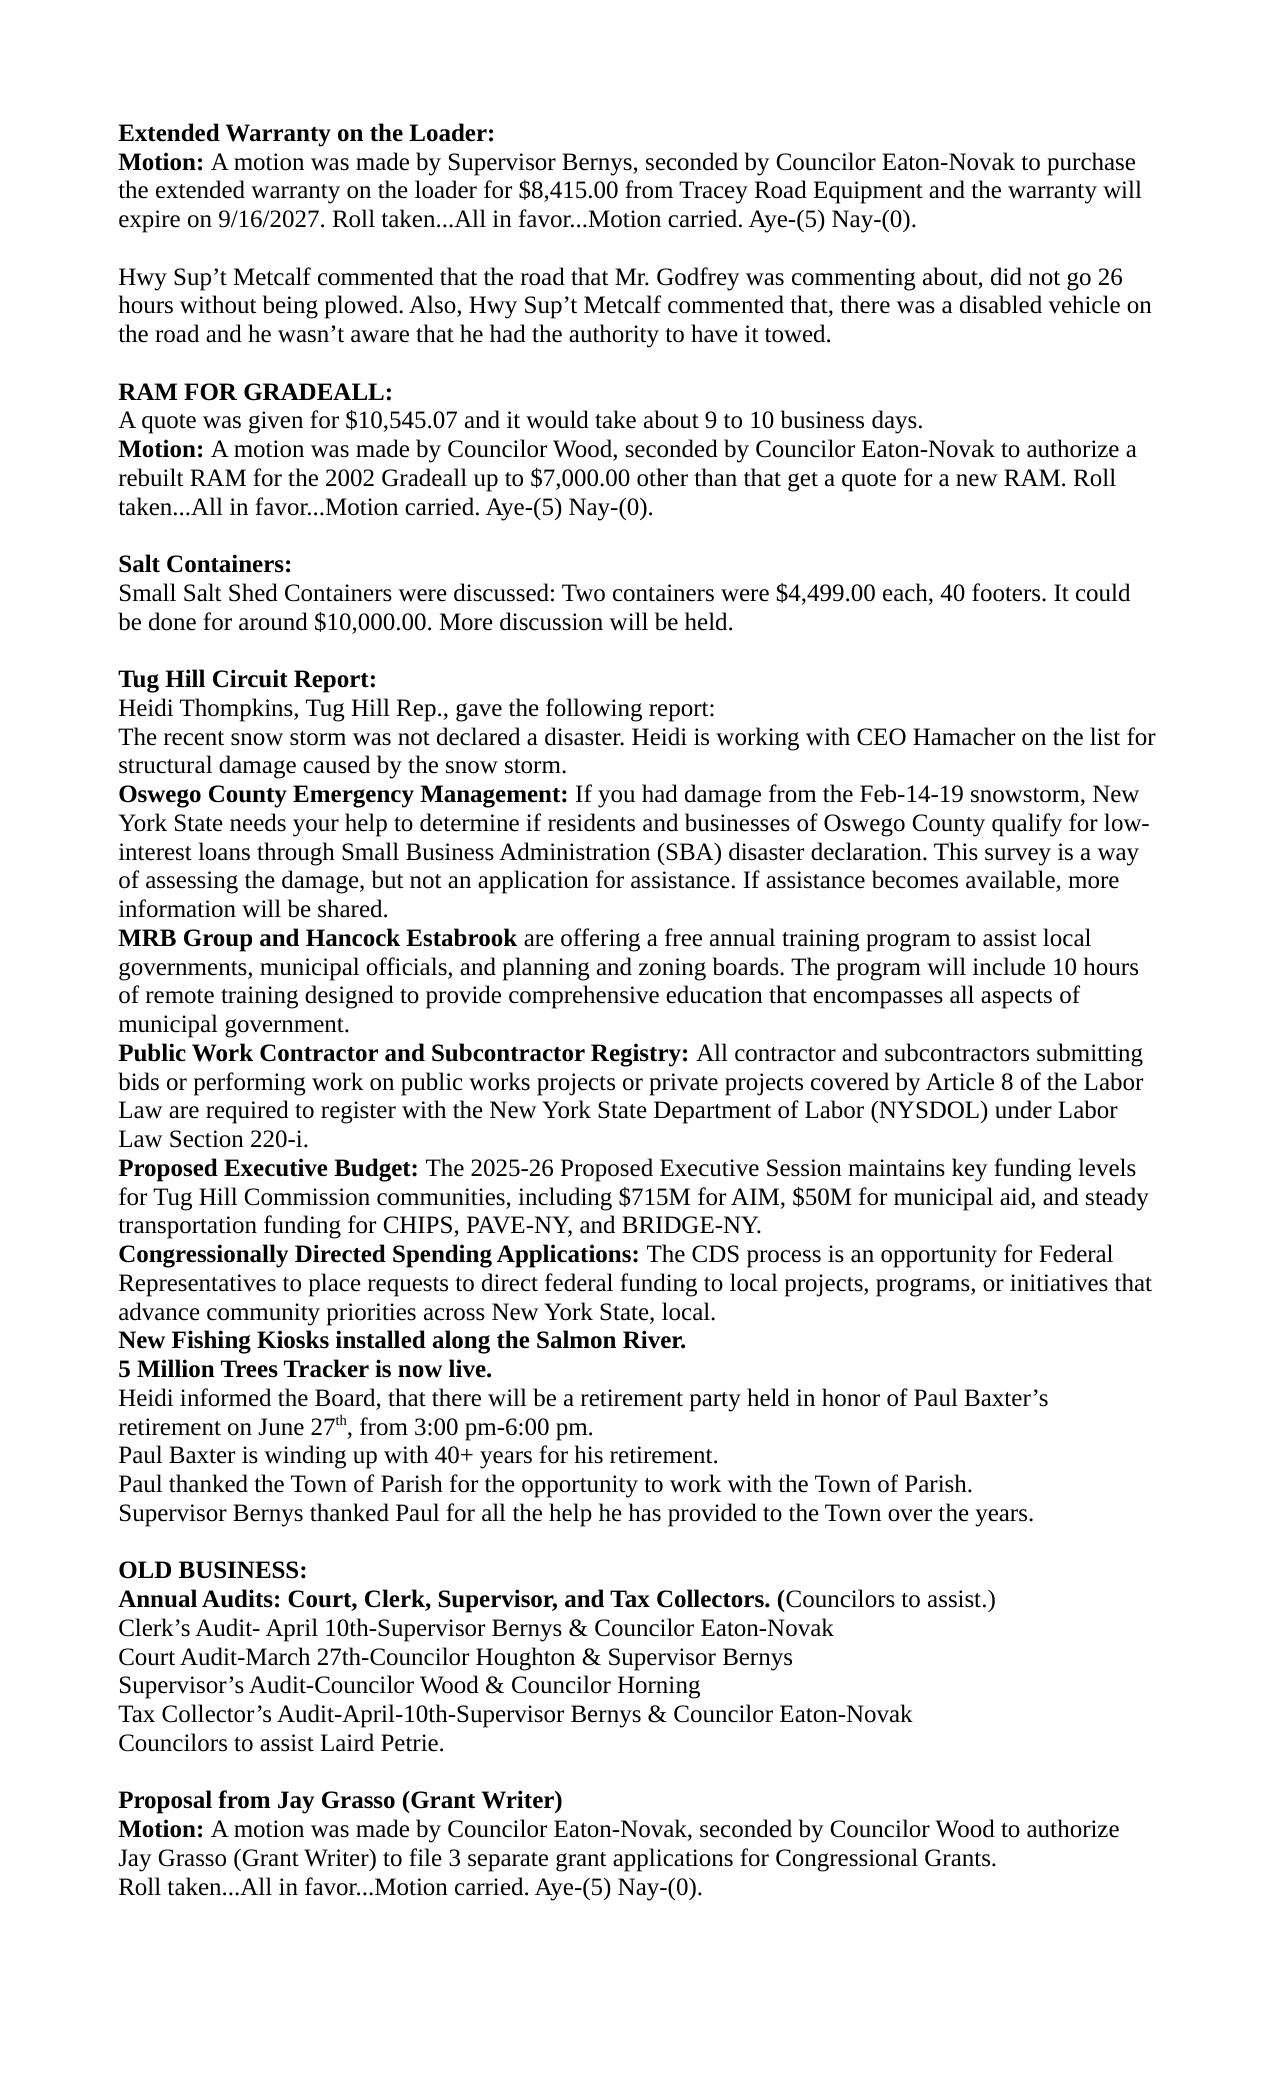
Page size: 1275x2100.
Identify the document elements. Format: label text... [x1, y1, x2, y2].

text A quote was given for $10,545.07 and it would take about 9 to 10 business days. [118, 406, 1157, 434]
text New Fishing Kiosks installed along the Salmon River. [118, 1326, 1157, 1354]
text Motion: A motion was made by Councilor Eaton-Novak, seconded by Councilor Wood to authorize Jay Grasso (Grant Writer) to file 3 separate grant applications for Congressional Grants. [118, 1814, 1157, 1872]
text Supervisor Bernys thanked Paul for all the help he has provided to the Town over the years. [118, 1498, 1157, 1527]
text Paul Baxter is winding up with 40+ years for his retirement. [118, 1441, 1157, 1469]
text Tug Hill Circuit Report: [118, 664, 1157, 693]
text Heidi Thompkins, Tug Hill Rep., gave the following report: [118, 693, 1157, 722]
text Clerk’s Audit- April 10th-Supervisor Bernys & Councilor Eaton-Novak [118, 1613, 1157, 1642]
text Motion: A motion was made by Councilor Wood, seconded by Councilor Eaton-Novak to authorize a rebuilt RAM for the 2002 Gradeall up to $7,000.00 other than that get a quote for a new RAM. Roll taken...All in favor...Motion carried. Aye-(5) Nay-(0). [118, 434, 1157, 521]
text Heidi informed the Board, that there will be a retirement party held in honor of Paul Baxter’s retirement on June 27th, from 3:00 pm-6:00 pm. [118, 1383, 1157, 1441]
text Oswego County Emergency Management: If you had damage from the Feb-14-19 snowstorm, New York State needs your help to determine if residents and businesses of Oswego County qualify for low-interest loans through Small Business Administration (SBA) disaster declaration. This survey is a way of assessing the damage, but not an application for assistance. If assistance becomes available, more information will be shared. [118, 779, 1157, 923]
text Councilors to assist Laird Petrie. [118, 1728, 1157, 1757]
text Court Audit-March 27th-Councilor Houghton & Supervisor Bernys [118, 1642, 1157, 1671]
text Roll taken...All in favor...Motion carried. Aye-(5) Nay-(0). [118, 1872, 1157, 1901]
text 5 Million Trees Tracker is now live. [118, 1354, 1157, 1383]
text Proposed Executive Budget: The 2025-26 Proposed Executive Session maintains key funding levels for Tug Hill Commission communities, including $715M for AIM, $50M for municipal aid, and steady transportation funding for CHIPS, PAVE-NY, and BRIDGE-NY. [118, 1153, 1157, 1239]
text Supervisor’s Audit-Councilor Wood & Councilor Horning [118, 1671, 1157, 1699]
text Hwy Sup’t Metcalf commented that the road that Mr. Godfrey was commenting about, did not go 26 hours without being plowed. Also, Hwy Sup’t Metcalf commented that, there was a disabled vehicle on the road and he wasn’t aware that he had the authority to have it towed. [118, 262, 1157, 348]
text Congressionally Directed Spending Applications: The CDS process is an opportunity for Federal Representatives to place requests to direct federal funding to local projects, programs, or initiatives that advance community priorities across New York State, local. [118, 1239, 1157, 1326]
text Extended Warranty on the Loader: [118, 118, 1157, 147]
text Motion: A motion was made by Supervisor Bernys, seconded by Councilor Eaton-Novak to purchase the extended warranty on the loader for $8,415.00 from Tracey Road Equipment and the warranty will expire on 9/16/2027. Roll taken...All in favor...Motion carried. Aye-(5) Nay-(0). [118, 147, 1157, 233]
text Paul thanked the Town of Parish for the opportunity to work with the Town of Parish. [118, 1469, 1157, 1498]
text Annual Audits: Court, Clerk, Supervisor, and Tax Collectors. (Councilors to assist.) [118, 1584, 1157, 1613]
text MRB Group and Hancock Estabrook are offering a free annual training program to assist local governments, municipal officials, and planning and zoning boards. The program will include 10 hours of remote training designed to provide comprehensive education that encompasses all aspects of municipal government. [118, 923, 1157, 1038]
text Small Salt Shed Containers were discussed: Two containers were $4,499.00 each, 40 footers. It could be done for around $10,000.00. More discussion will be held. [118, 578, 1157, 636]
text RAM FOR GRADEALL: [118, 377, 1157, 406]
text Public Work Contractor and Subcontractor Registry: All contractor and subcontractors submitting bids or performing work on public works projects or private projects covered by Article 8 of the Labor Law are required to register with the New York State Department of Labor (NYSDOL) under Labor Law Section 220-i. [118, 1038, 1157, 1153]
text The recent snow storm was not declared a disaster. Heidi is working with CEO Hamacher on the list for structural damage caused by the snow storm. [118, 722, 1157, 779]
text Tax Collector’s Audit-April-10th-Supervisor Bernys & Councilor Eaton-Novak [118, 1699, 1157, 1728]
text Proposal from Jay Grasso (Grant Writer) [118, 1786, 1157, 1814]
text Salt Containers: [118, 549, 1157, 578]
text OLD BUSINESS: [118, 1556, 1157, 1584]
